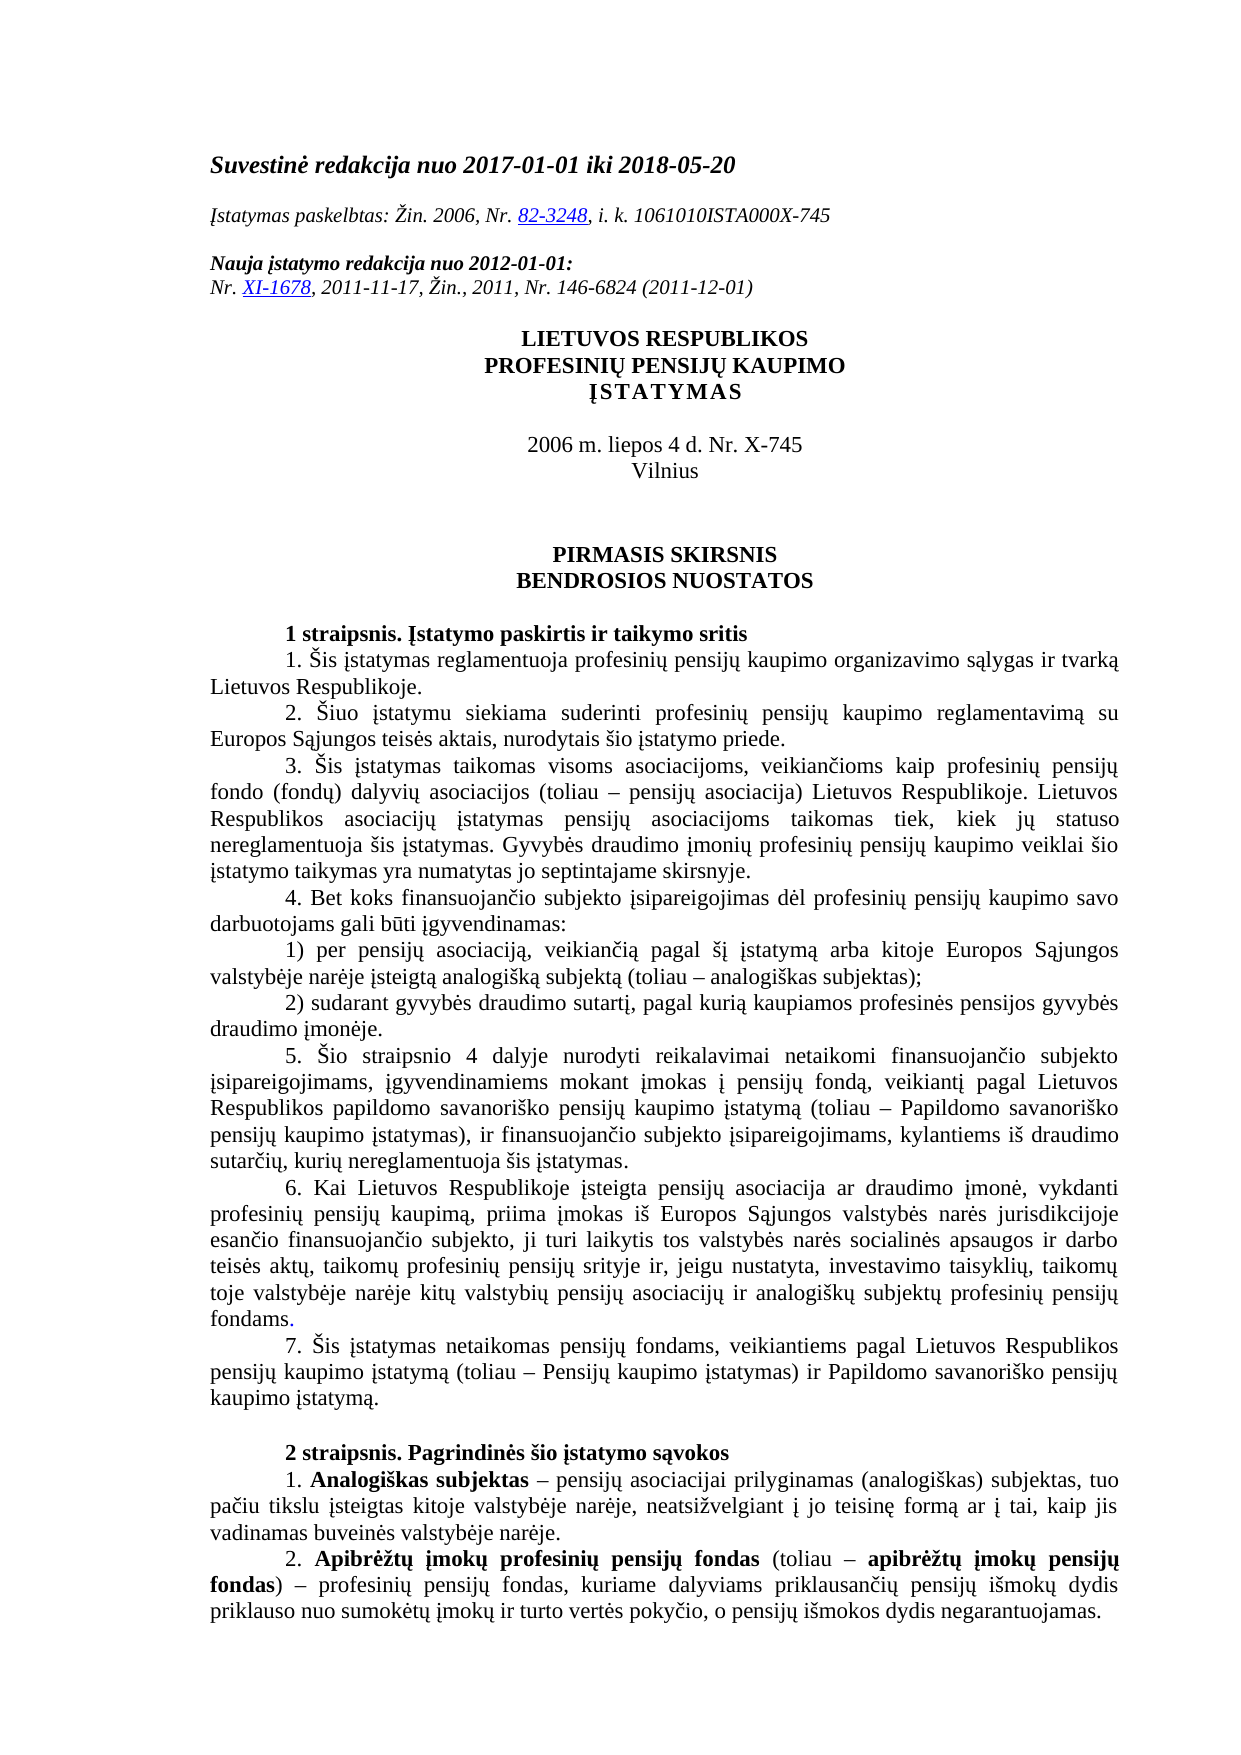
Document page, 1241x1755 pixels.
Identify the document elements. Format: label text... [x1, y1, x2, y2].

text 7. Šis įstatymas netaikomas pensijų fondams, veikiantiems pagal Lietuvos Respublikos pensijų kaupimo įstatymą (toliau – Pensijų kaupimo įstatymas) ir Papildomo savanoriško pensijų kaupimo įstatymą. [210, 1332, 1120, 1411]
text 2) sudarant gyvybės draudimo sutartį, pagal kurią kaupiamos profesinės pensijos gyvybės draudimo įmonėje. [210, 989, 1120, 1042]
text 5. Šio straipsnio 4 dalyje nurodyti reikalavimai netaikomi finansuojančio subjekto įsipareigojimams, įgyvendinamiems mokant įmokas į pensijų fondą, veikiantį pagal Lietuvos Respublikos papildomo savanoriško pensijų kaupimo įstatymą (toliau – Papildomo savanoriško pensijų kaupimo įstatymas), ir finansuojančio subjekto įsipareigojimams, kylantiems iš draudimo sutarčių, kurių nereglamentuoja šis įstatymas. [210, 1042, 1120, 1173]
text PIRMASIS SKIRSNIS [210, 541, 1120, 567]
text LIETUVOS RESPUBLIKOS [210, 325, 1120, 352]
text PROFESINIŲ PENSIJŲ KAUPIMO [210, 352, 1120, 378]
text 1 straipsnis. Įstatymo paskirtis ir taikymo sritis [210, 620, 1120, 646]
text 3. Šis įstatymas taikomas visoms asociacijoms, veikiančioms kaip profesinių pensijų fondo (fondų) dalyvių asociacijos (toliau – pensijų asociacija) Lietuvos Respublikoje. Lietuvos Respublikos asociacijų įstatymas pensijų asociacijoms taikomas tiek, kiek jų statuso nereglamentuoja šis įstatymas. Gyvybės draudimo įmonių profesinių pensijų kaupimo veiklai šio įstatymo taikymas yra numatytas jo septintajame skirsnyje. [210, 752, 1120, 884]
text 1. Šis įstatymas reglamentuoja profesinių pensijų kaupimo organizavimo sąlygas ir tvarką Lietuvos Respublikoje. [210, 646, 1120, 699]
text 1. analogiškas subjektas – pensijų asociacijai prilyginamas (analogiškas) subjektas, tuo pačiu tikslu įsteigtas kitoje valstybėje narėje, neatsižvelgiant į jo teisinę formą ar į tai, kaip jis vadinamas buveinės valstybėje narėje. [210, 1466, 1120, 1545]
text 4. Bet koks finansuojančio subjekto įsipareigojimas dėl profesinių pensijų kaupimo savo darbuotojams gali būti įgyvendinamas: [210, 884, 1120, 936]
text Įstatymas paskelbtas: Žin. 2006, Nr. 82-3248, i. k. 1061010ISTA000X-745 [210, 203, 1120, 227]
text 2 straipsnis. Pagrindinės šio įstatymo sąvokos [210, 1439, 1120, 1466]
text Suvestinė redakcija nuo 2017-01-01 iki 2018-05-20 [210, 150, 1120, 179]
text Nr. XI-1678, 2011-11-17, Žin., 2011, Nr. 146-6824 (2011-12-01) [210, 275, 1120, 299]
text 2. Šiuo įstatymu siekiama suderinti profesinių pensijų kaupimo reglamentavimą su Europos Sąjungos teisės aktais, nurodytais šio įstatymo priede. [210, 699, 1120, 752]
text 1) per pensijų asociaciją, veikiančią pagal šį įstatymą arba kitoje Europos Sąjungos valstybėje narėje įsteigtą analogišką subjektą (toliau – analogiškas subjektas); [210, 936, 1120, 989]
text BENDROSIOS NUOSTATOS [210, 567, 1120, 594]
text 2. Apibrėžtų įmokų profesinių pensijų fondas (toliau – apibrėžtų įmokų pensijų fondas) – profesinių pensijų fondas, kuriame dalyviams priklausančių pensijų išmokų dydis priklauso nuo sumokėtų įmokų ir turto vertės pokyčio, o pensijų išmokos dydis negarantuojamas. [210, 1545, 1120, 1624]
text Nauja įstatymo redakcija nuo 2012-01-01: [210, 251, 1120, 275]
text ĮSTATYMAS [210, 378, 1120, 404]
text 2006 m. liepos 4 d. Nr. X-745 Vilnius [210, 431, 1120, 483]
text 6. Kai Lietuvos Respublikoje įsteigta pensijų asociacija ar draudimo įmonė, vykdanti profesinių pensijų kaupimą, priima įmokas iš Europos Sąjungos valstybės narės jurisdikcijoje esančio finansuojančio subjekto, ji turi laikytis tos valstybės narės socialinės apsaugos ir darbo teisės aktų, taikomų profesinių pensijų srityje ir, jeigu nustatyta, investavimo taisyklių, taikomų toje valstybėje narėje kitų valstybių pensijų asociacijų ir analogiškų subjektų profesinių pensijų fondams. [210, 1173, 1120, 1332]
